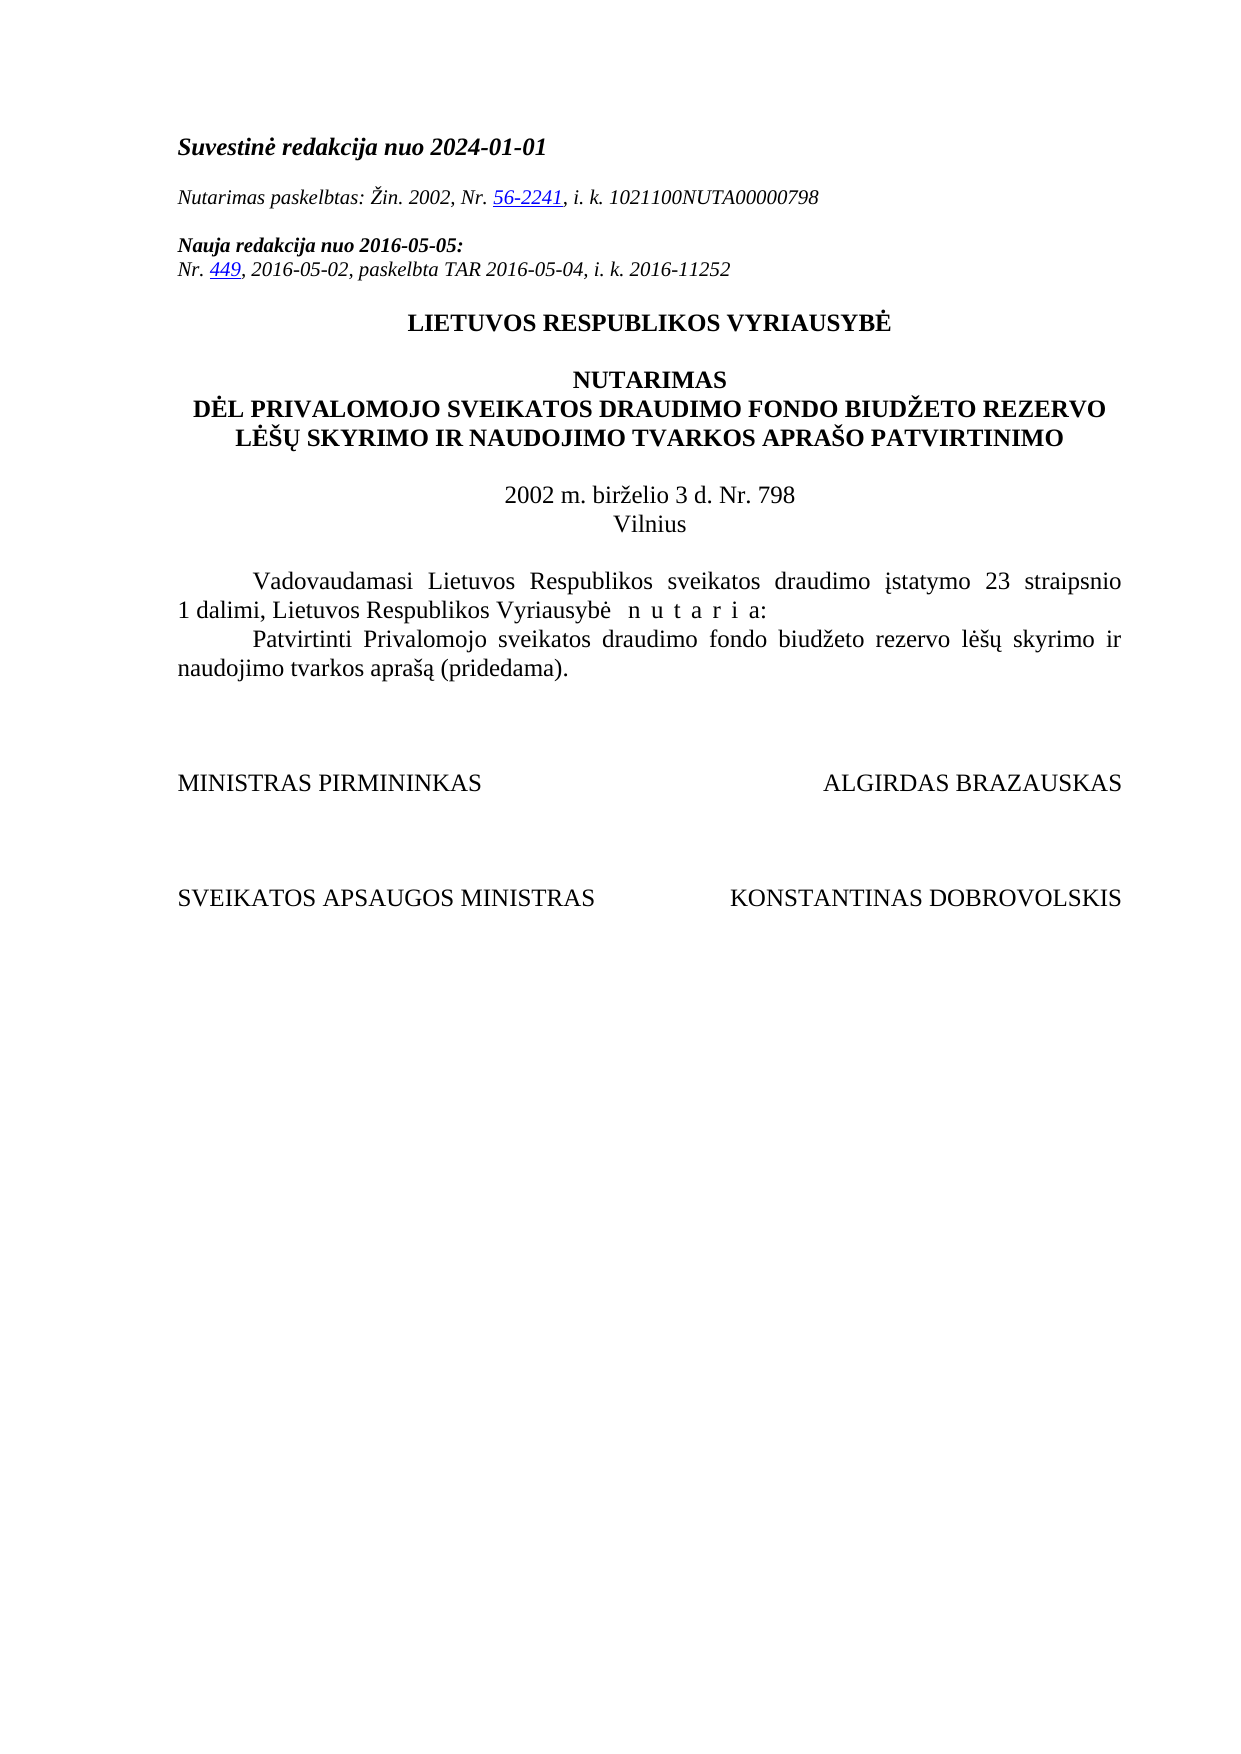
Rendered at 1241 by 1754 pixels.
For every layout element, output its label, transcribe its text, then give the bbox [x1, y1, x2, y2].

text Ministras Pirmininkas Algirdas Brazauskas [177, 768, 1122, 796]
text 2002 m. birželio 3 d. Nr. 798 [177, 480, 1122, 509]
text Nutarimas paskelbtas: Žin. 2002, Nr. 56-2241, i. k. 1021100NUTA00000798 [177, 185, 1122, 209]
text Vadovaudamasi Lietuvos Respublikos sveikatos draudimo įstatymo 23 straipsnio 1 dalimi, Lietuvos Respublikos Vyriausybė nutaria: [177, 566, 1122, 624]
text LIETUVOS RESPUBLIKOS VYRIAUSYBĖ [177, 308, 1122, 336]
text NUTARIMAS [177, 365, 1122, 394]
text Patvirtinti Privalomojo sveikatos draudimo fondo biudžeto rezervo lėšų skyrimo ir naudojimo tvarkos aprašą (pridedama). [177, 624, 1122, 681]
text Sveikatos apsaugos ministras Konstantinas Dobrovolskis [177, 883, 1122, 911]
text Suvestinė redakcija nuo 2024-01-01 [177, 132, 1122, 161]
text Nauja redakcija nuo 2016-05-05: [177, 233, 1122, 257]
text DĖL PRIVALOMOJO SVEIKATOS DRAUDIMO FONDO BIUDŽETO REZERVO LĖŠŲ SKYRIMO IR NAUDOJIMO TVARKOS APRAŠO PATVIRTINIMO [177, 394, 1122, 451]
text Vilnius [177, 509, 1122, 538]
text Nr. 449, 2016-05-02, paskelbta TAR 2016-05-04, i. k. 2016-11252 [177, 257, 1122, 281]
